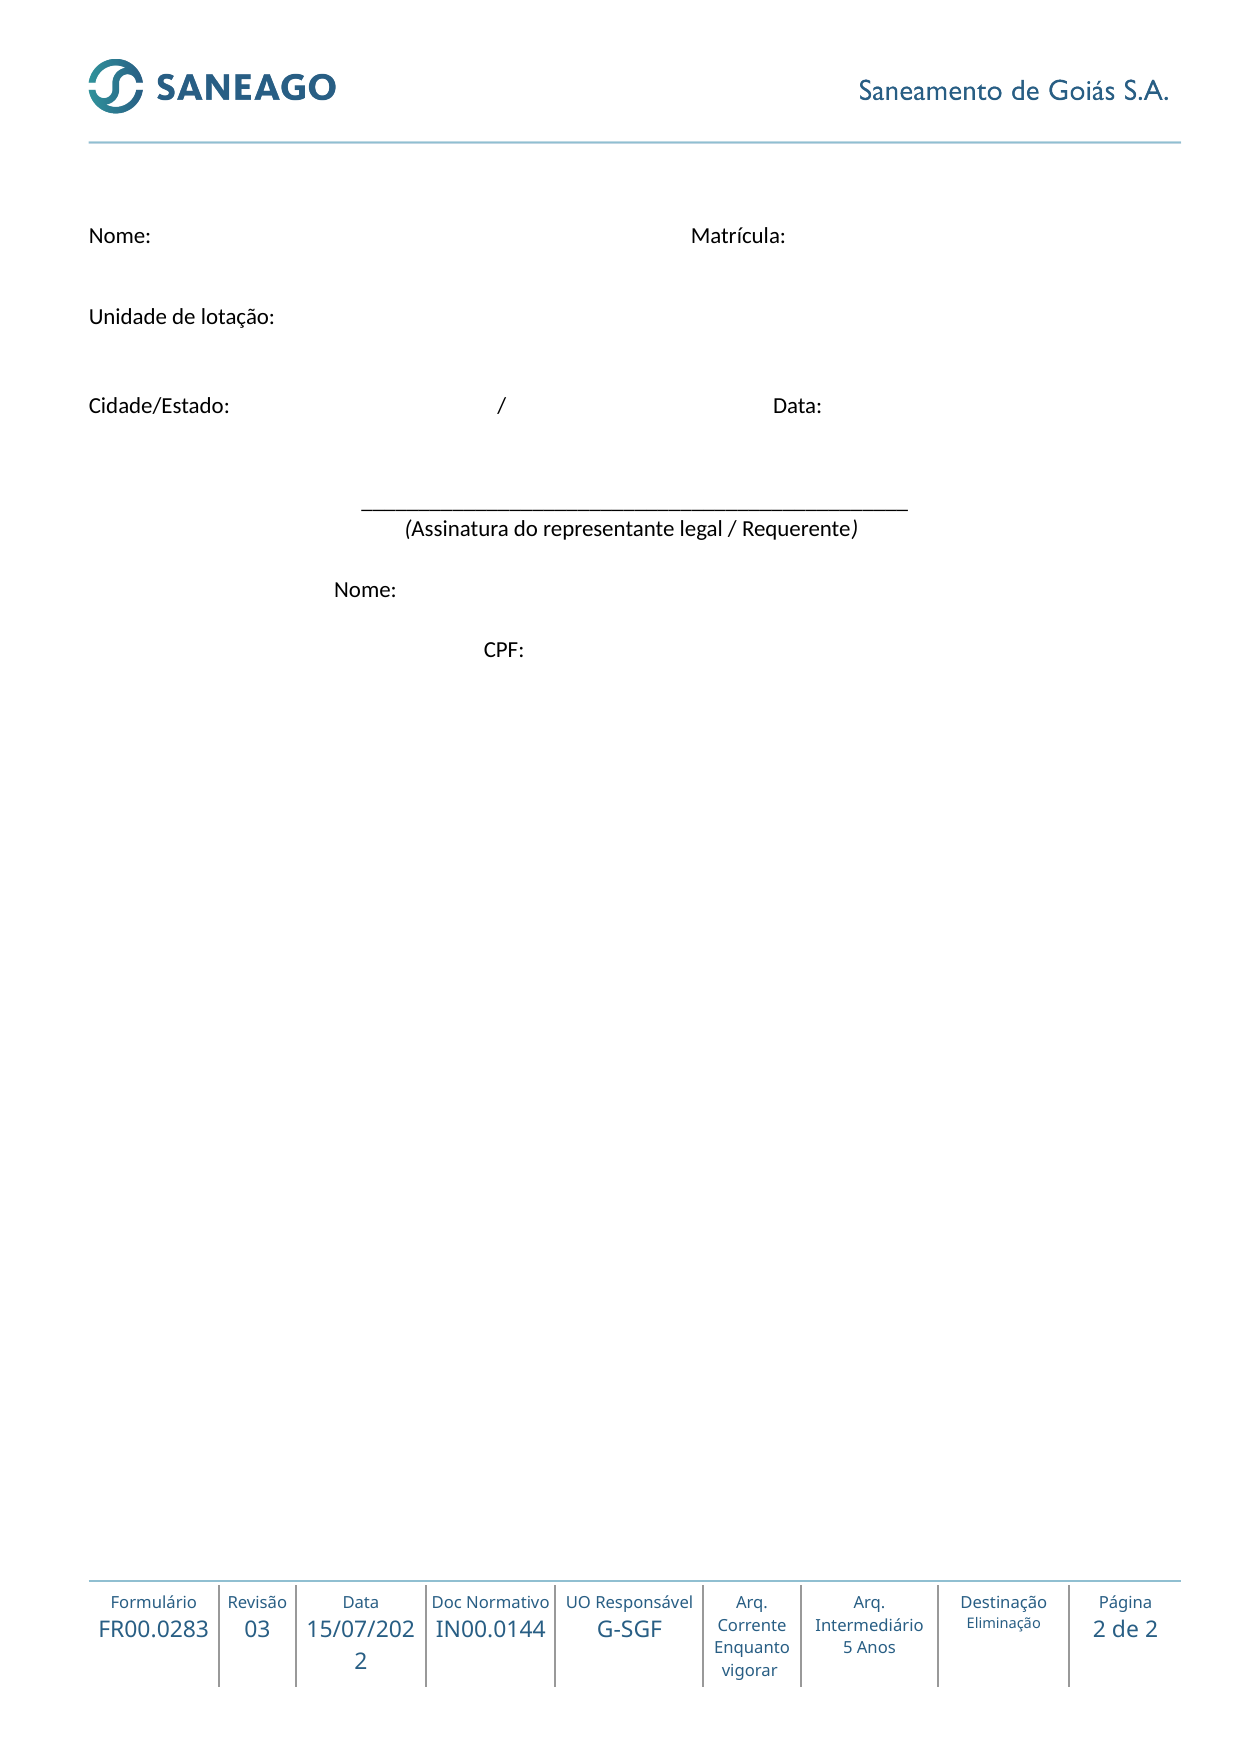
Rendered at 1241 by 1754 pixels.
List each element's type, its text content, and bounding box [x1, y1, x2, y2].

text Nome: [88, 207, 156, 263]
text Cidade/Estado: [88, 377, 235, 433]
text Unidade de lotação: [88, 289, 280, 344]
text ________________________________________________ [88, 486, 1181, 514]
text [787, 622, 1181, 677]
picture [88, 59, 1182, 144]
text / [493, 377, 511, 433]
text Matrícula: [691, 207, 791, 263]
text [538, 289, 1181, 344]
text Data: [769, 377, 827, 433]
text [937, 562, 1181, 617]
text Nome: [88, 562, 402, 617]
text (Assinatura do representante legal / Requerente) [88, 514, 1181, 542]
text CPF: [88, 622, 529, 677]
text [1049, 207, 1181, 263]
text [1085, 377, 1181, 433]
